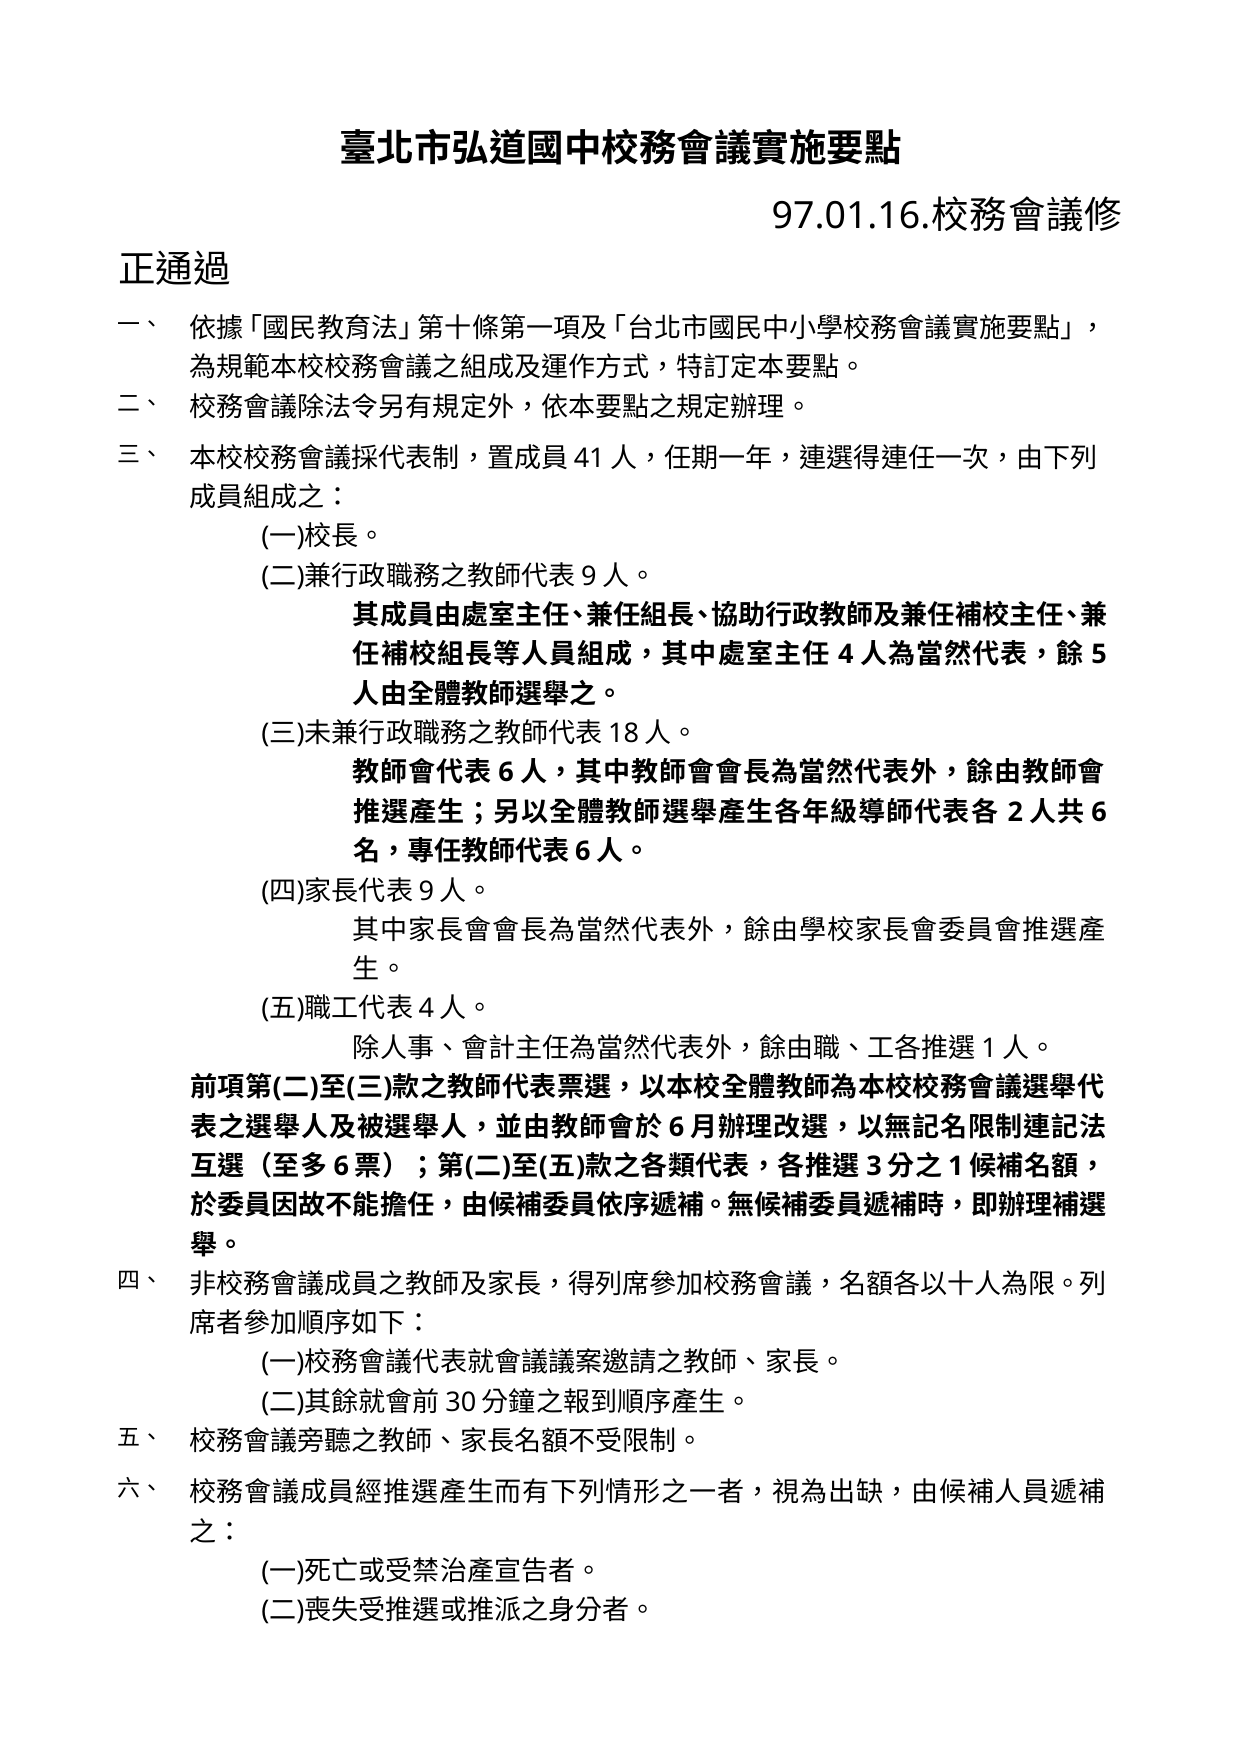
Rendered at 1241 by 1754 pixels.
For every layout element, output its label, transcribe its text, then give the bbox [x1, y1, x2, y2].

table_cell [106, 436, 115, 1262]
text 臺北市弘道國中校務會議實施要點 [118, 118, 1122, 172]
table_header 依據「國民教育法」第十條第一項及「台北市國民中小學校務會議實施要點」，為規範本校校務會議之組成及運作方式，特訂定本要點。 [186, 306, 1109, 385]
table_cell 五、 [115, 1419, 186, 1470]
table_cell 校務會議旁聽之教師、家長名額不受限制。 [186, 1419, 1109, 1470]
table_cell 二、 [115, 385, 186, 436]
table_cell [106, 385, 115, 436]
table_cell 六、 [115, 1470, 186, 1627]
table_cell 校務會議成員經推選產生而有下列情形之一者，視為出缺，由候補人員遞補之： (一)死亡或受禁治產宣告者。 (二)喪失受推選或推派之身分者。 [186, 1470, 1109, 1627]
text 97.01.16.校務會議修正通過 [118, 185, 1122, 294]
table_cell 本校校務會議採代表制，置成員41人，任期一年，連選得連任一次，由下列成員組成之： (一)校長。 (二)兼行政職務之教師代表9人。 其成員由處室主任、兼任組長、協助行政教師及兼任補校主任、兼任補校組長等人員組成，其中處室主任4人為當然代表，餘5人由全體教師選舉之。 (三)未兼行政職務之教師代表18人。 教師會代表6人，其中教師會會長為當然代表外，餘由教師會推選產生；另以全體教師選舉產生各年級導師代表各2人共6名，專任教師代表6人。 (四)家長代表9人。 其中家長會會長為當然代表外，餘由學校家長會委員會推選產生。 (五)職工代表4人。 除人事、會計主任為當然代表外，餘由職、工各推選1人。 前項第(二)至(三)款之教師代表票選，以本校全體教師為本校校務會議選舉代表之選舉人及被選舉人，並由教師會於6月辦理改選，以無記名限制連記法互選（至多6票）；第(二)至(五)款之各類代表，各推選3分之1候補名額，於委員因故不能擔任，由候補委員依序遞補。無候補委員遞補時，即辦理補選舉。 [186, 436, 1109, 1262]
table_cell 非校務會議成員之教師及家長，得列席參加校務會議，名額各以十人為限。列席者參加順序如下： (一)校務會議代表就會議議案邀請之教師、家長。 (二)其餘就會前30分鐘之報到順序產生。 [186, 1262, 1109, 1419]
table_cell 校務會議除法令另有規定外，依本要點之規定辦理。 [186, 385, 1109, 436]
table_cell 四、 [115, 1262, 186, 1419]
table_header 一、 [115, 306, 186, 385]
table_cell [106, 1419, 115, 1470]
table_cell 三、 [115, 436, 186, 1262]
table_header [106, 306, 115, 385]
table_cell [106, 1262, 115, 1419]
table_cell [106, 1470, 115, 1627]
